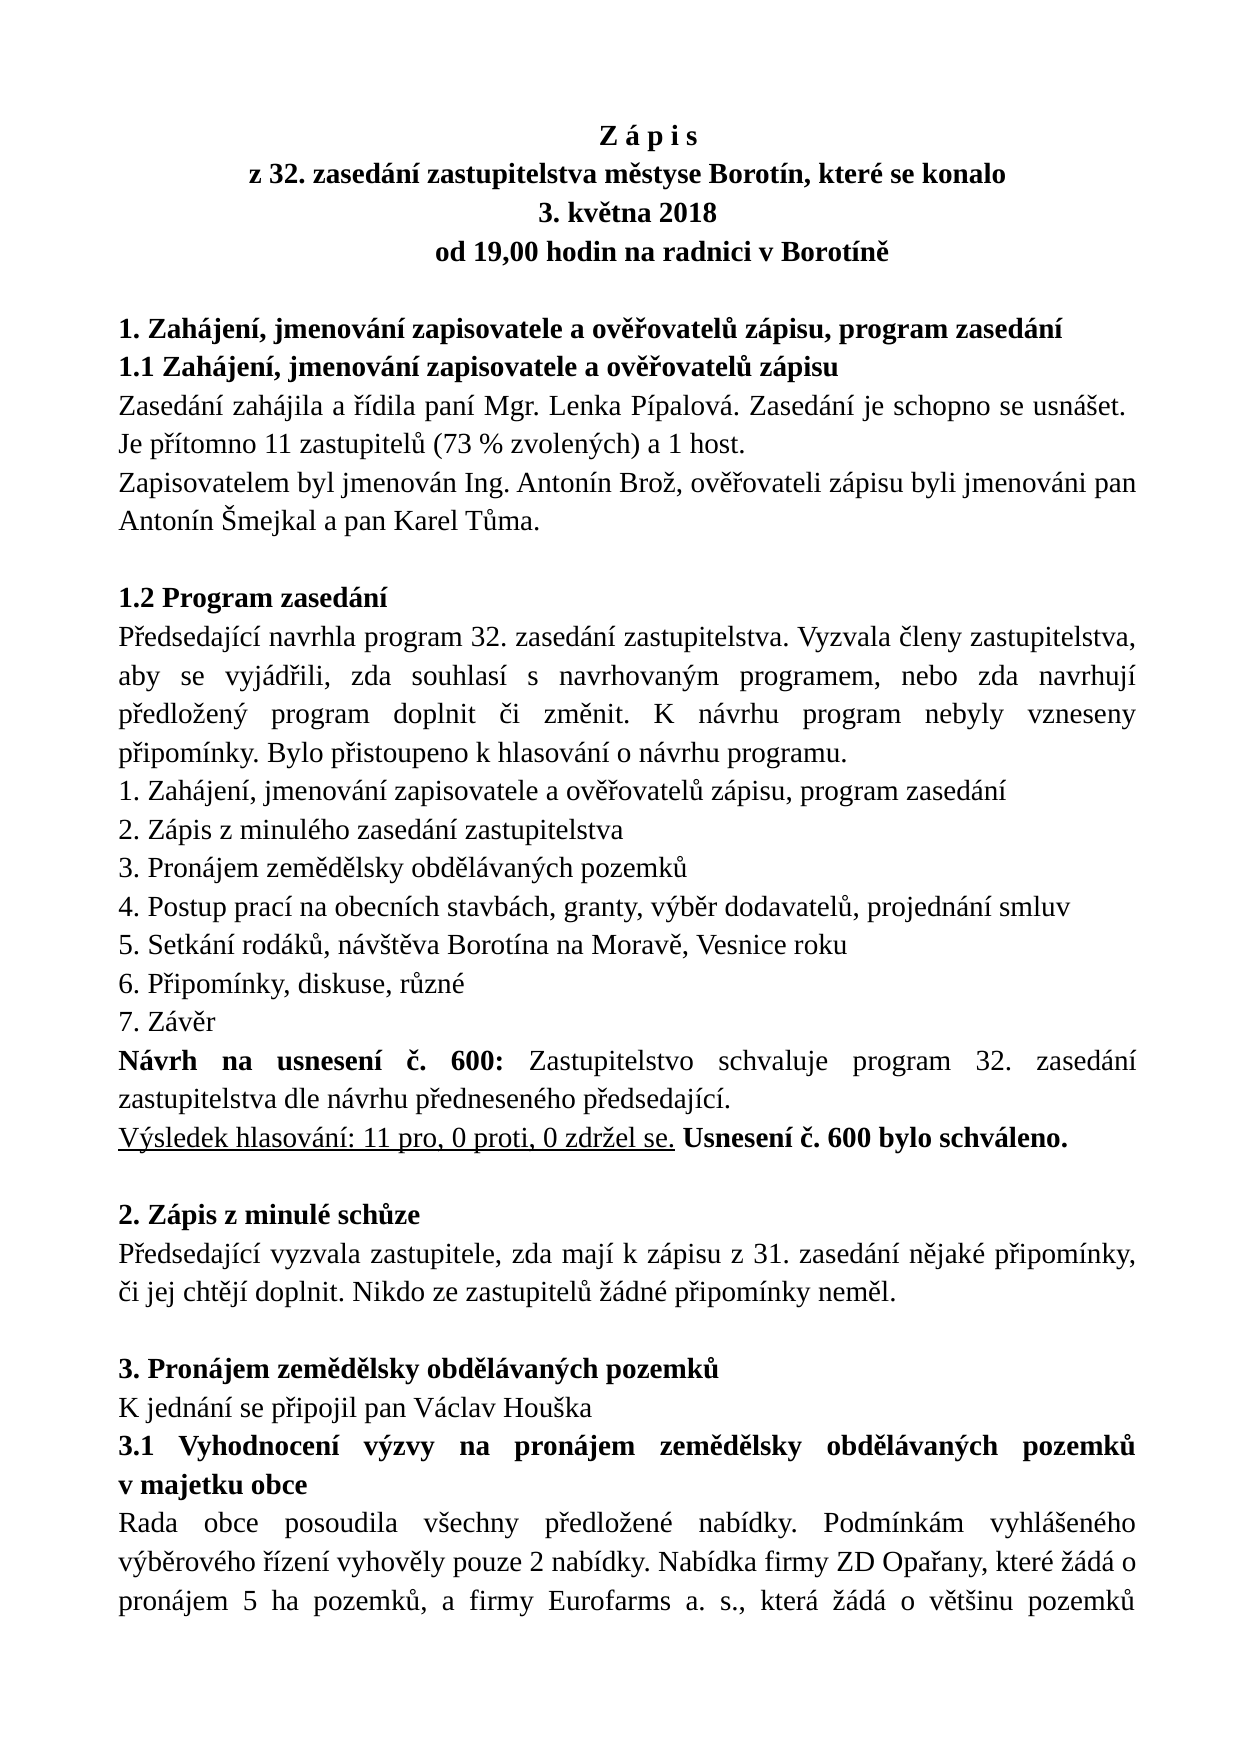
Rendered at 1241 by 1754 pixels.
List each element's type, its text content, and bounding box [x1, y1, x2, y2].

text 3. května 2018 [118, 195, 1137, 229]
text K jednání se připojil pan Václav Houška [118, 1390, 1137, 1423]
text 1.2 Program zasedání [118, 581, 1137, 614]
text Zasedání zahájila a řídila paní Mgr. Lenka Pípalová. Zasedání je schopno se usnášet. Je přítomno 11 zastupitelů (73 % zvolených) a 1 host. [118, 388, 1137, 460]
text 2. Zápis z minulého zasedání zastupitelstva [118, 812, 1137, 845]
text 1. Zahájení, jmenování zapisovatele a ověřovatelů zápisu, program zasedání [118, 773, 1137, 807]
text 3. Pronájem zemědělsky obdělávaných pozemků [118, 850, 1137, 884]
text 4. Postup prací na obecních stavbách, granty, výběr dodavatelů, projednání smluv [118, 889, 1137, 922]
text 1. Zahájení, jmenování zapisovatele a ověřovatelů zápisu, program zasedání [118, 311, 1137, 344]
text Zapisovatelem byl jmenován Ing. Antonín Brož, ověřovateli zápisu byli jmenováni pan Antonín Šmejkal a pan Karel Tůma. [118, 465, 1137, 537]
text 1.1 Zahájení, jmenování zapisovatele a ověřovatelů zápisu [118, 349, 1137, 383]
text 3.1 Vyhodnocení výzvy na pronájem zemědělsky obdělávaných pozemků v majetku obce [118, 1428, 1137, 1501]
text Předsedající navrhla program 32. zasedání zastupitelstva. Vyzvala členy zastupitelstva, aby se vyjádřili, zda souhlasí s navrhovaným programem, nebo zda navrhují předložený program doplnit či změnit. K návrhu program nebyly vzneseny připomínky. Bylo přistoupeno k hlasování o návrhu programu. [118, 619, 1137, 768]
text 2. Zápis z minulé schůze [118, 1197, 1137, 1231]
text Výsledek hlasování: 11 pro, 0 proti, 0 zdržel se. Usnesení č. 600 bylo schváleno. [118, 1120, 1137, 1154]
text Předsedající vyzvala zastupitele, zda mají k zápisu z 31. zasedání nějaké připomínky, či jej chtějí doplnit. Nikdo ze zastupitelů žádné připomínky neměl. [118, 1236, 1137, 1308]
text z 32. zasedání zastupitelstva městyse Borotín, které se konalo [118, 157, 1137, 190]
text Z á p i s [159, 118, 1137, 152]
text 7. Závěr [118, 1004, 1137, 1038]
text 3. Pronájem zemědělsky obdělávaných pozemků [118, 1351, 1137, 1385]
text 5. Setkání rodáků, návštěva Borotína na Moravě, Vesnice roku [118, 927, 1137, 961]
text od 19,00 hodin na radnici v Borotíně [187, 234, 1137, 267]
text Rada obce posoudila všechny předložené nabídky. Podmínkám vyhlášeného výběrového řízení vyhověly pouze 2 nabídky. Nabídka firmy ZD Opařany, které žádá o pronájem 5 ha pozemků, a firmy Eurofarms a. s., která žádá o většinu pozemků [118, 1506, 1137, 1616]
text Návrh na usnesení č. 600: Zastupitelstvo schvaluje program 32. zasedání zastupitelstva dle návrhu předneseného předsedající. [118, 1043, 1137, 1115]
text 6. Připomínky, diskuse, různé [118, 966, 1137, 999]
